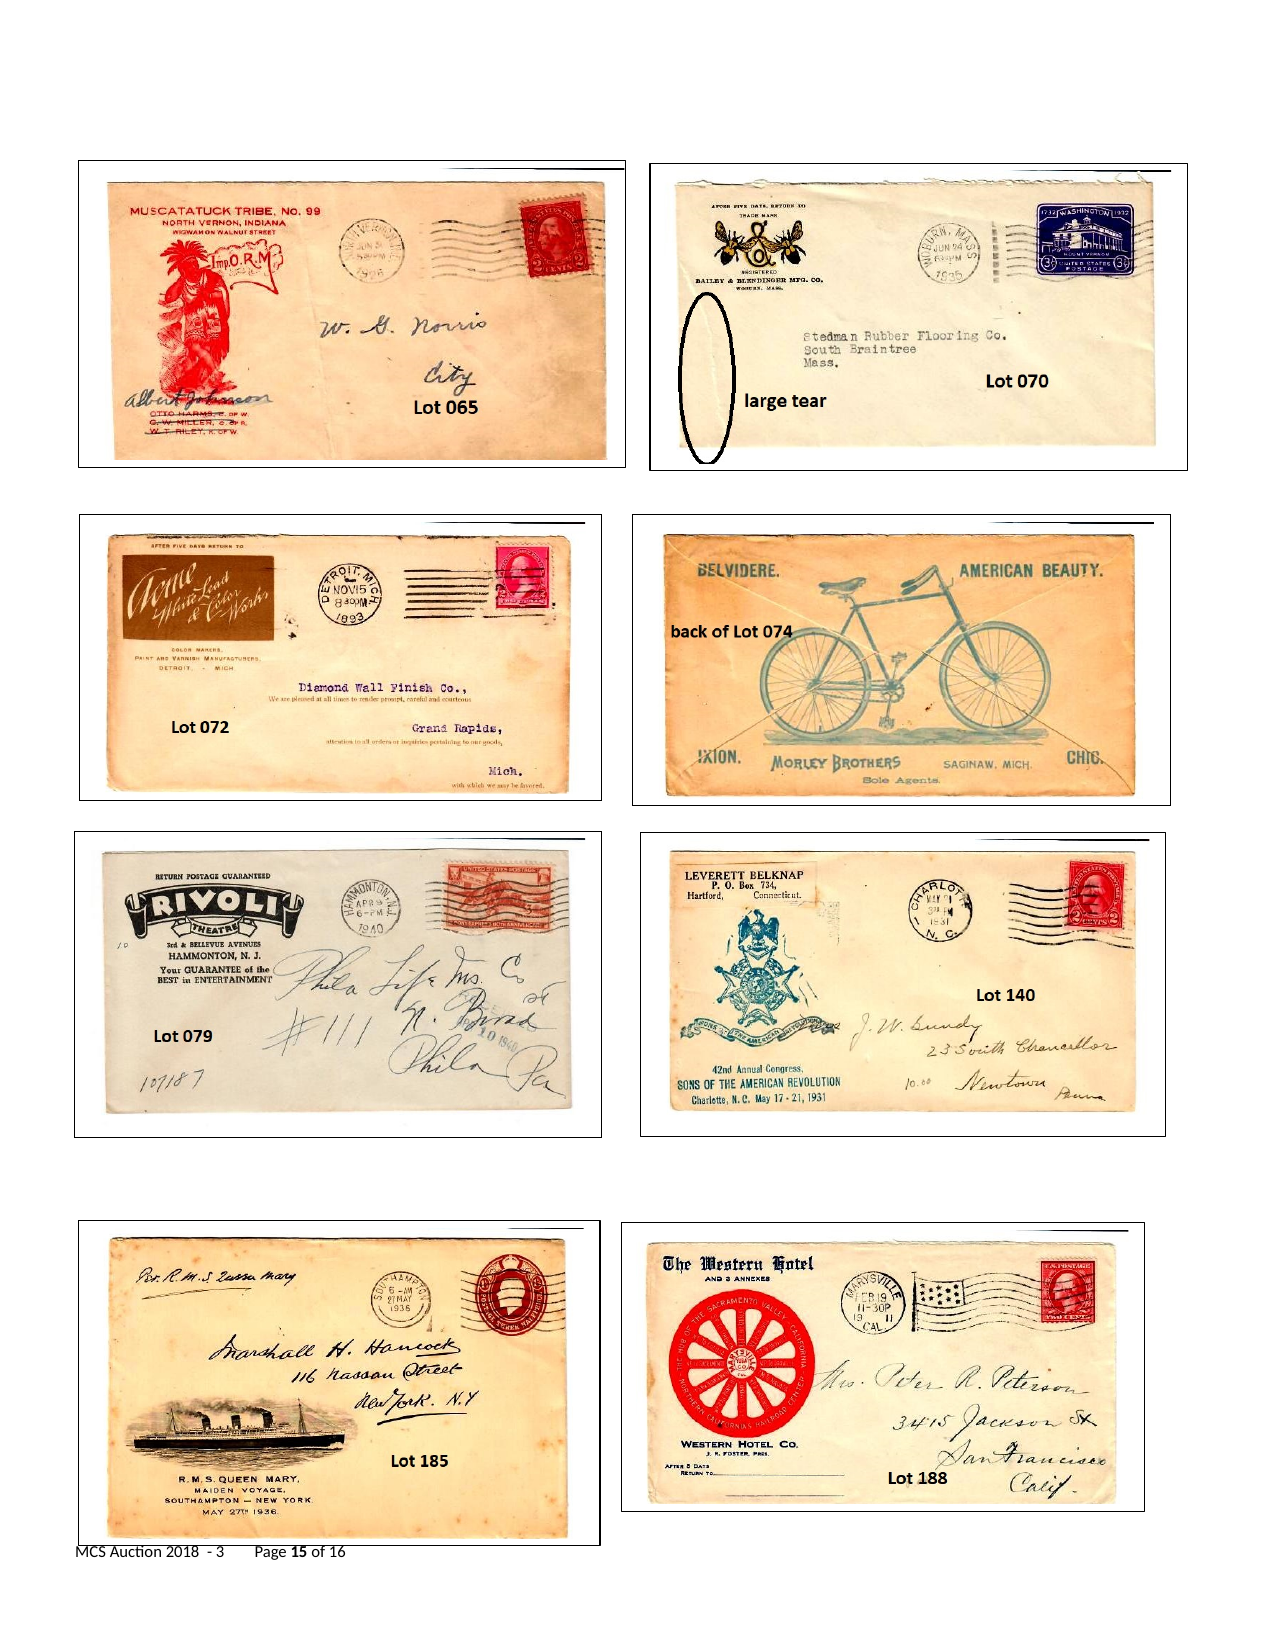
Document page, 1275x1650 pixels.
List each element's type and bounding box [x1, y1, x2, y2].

picture [655, 839, 1150, 1127]
table_cell [847, 1512, 926, 1538]
picture [647, 522, 1154, 799]
picture [636, 1230, 1129, 1504]
table_cell [603, 1476, 621, 1507]
picture [92, 168, 625, 460]
table_header [603, 1414, 621, 1445]
table_cell [603, 1445, 621, 1476]
picture [664, 170, 1172, 464]
picture [92, 1228, 584, 1539]
table_cell [807, 1512, 847, 1538]
picture [89, 838, 586, 1129]
picture [94, 522, 586, 794]
table_cell [603, 1507, 686, 1538]
table_cell [686, 1512, 724, 1538]
table_cell [724, 1512, 807, 1538]
